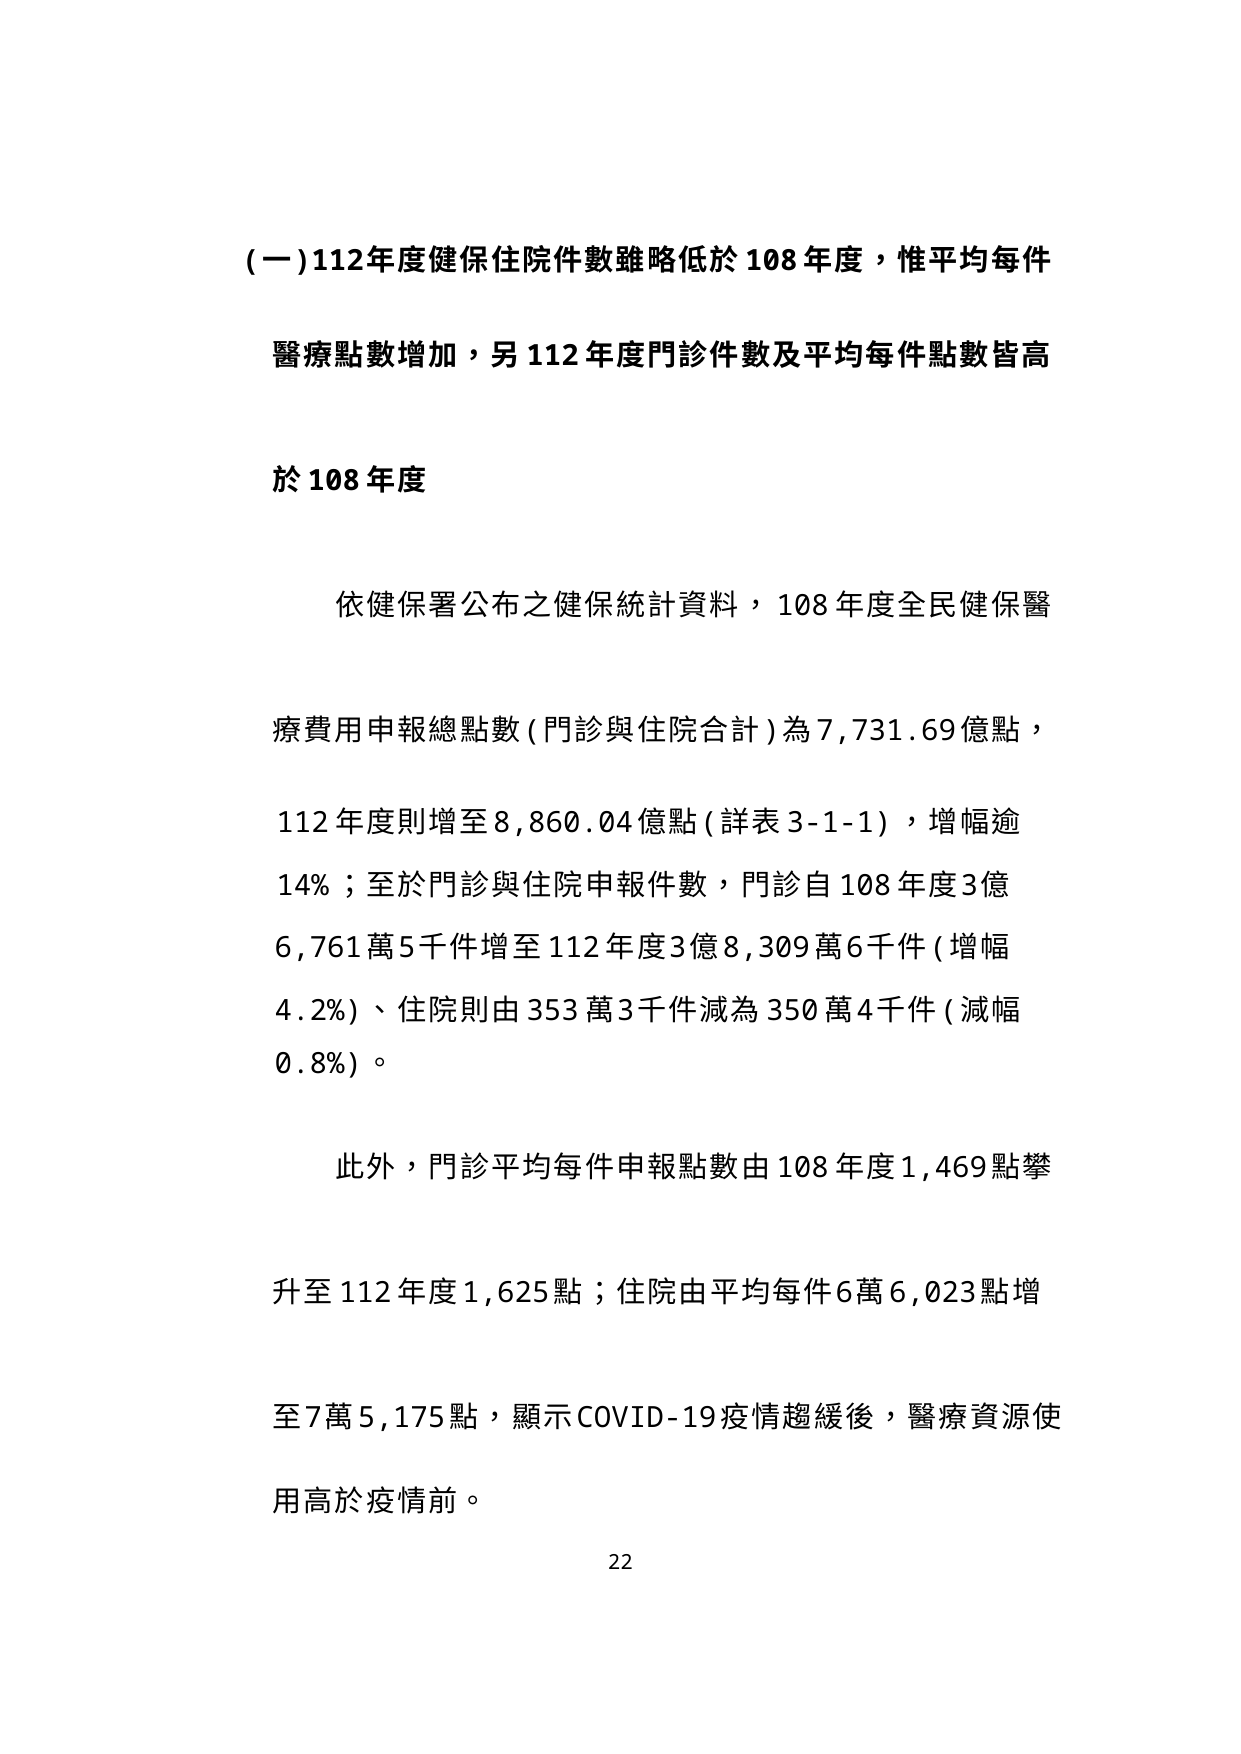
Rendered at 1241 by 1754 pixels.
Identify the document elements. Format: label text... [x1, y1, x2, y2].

text 此外，門診平均每件申報點數由108年度1,469點攀升至112年度1,625點；住院由平均每件6萬6,023點增至7萬5,175點，顯示COVID-19疫情趨緩後，醫療資源使用高於疫情前。 [266, 1082, 1063, 1519]
text 依健保署公布之健保統計資料，108年度全民健保醫療費用申報總點數(門診與住院合計)為7,731.69億點，112年度則增至8,860.04億點(詳表3-1-1)，增幅逾14%；至於門診與住院申報件數，門診自108年度3億6,761萬5千件增至112年度3億8,309萬6千件(增幅4.2%)、住院則由353萬3千件減為350萬4千件(減幅0.8%)。 [266, 519, 1063, 1082]
text (一)112年度健保住院件數雖略低於108年度，惟平均每件醫療點數增加，另112年度門診件數及平均每件點數皆高於108年度 [236, 207, 1063, 519]
